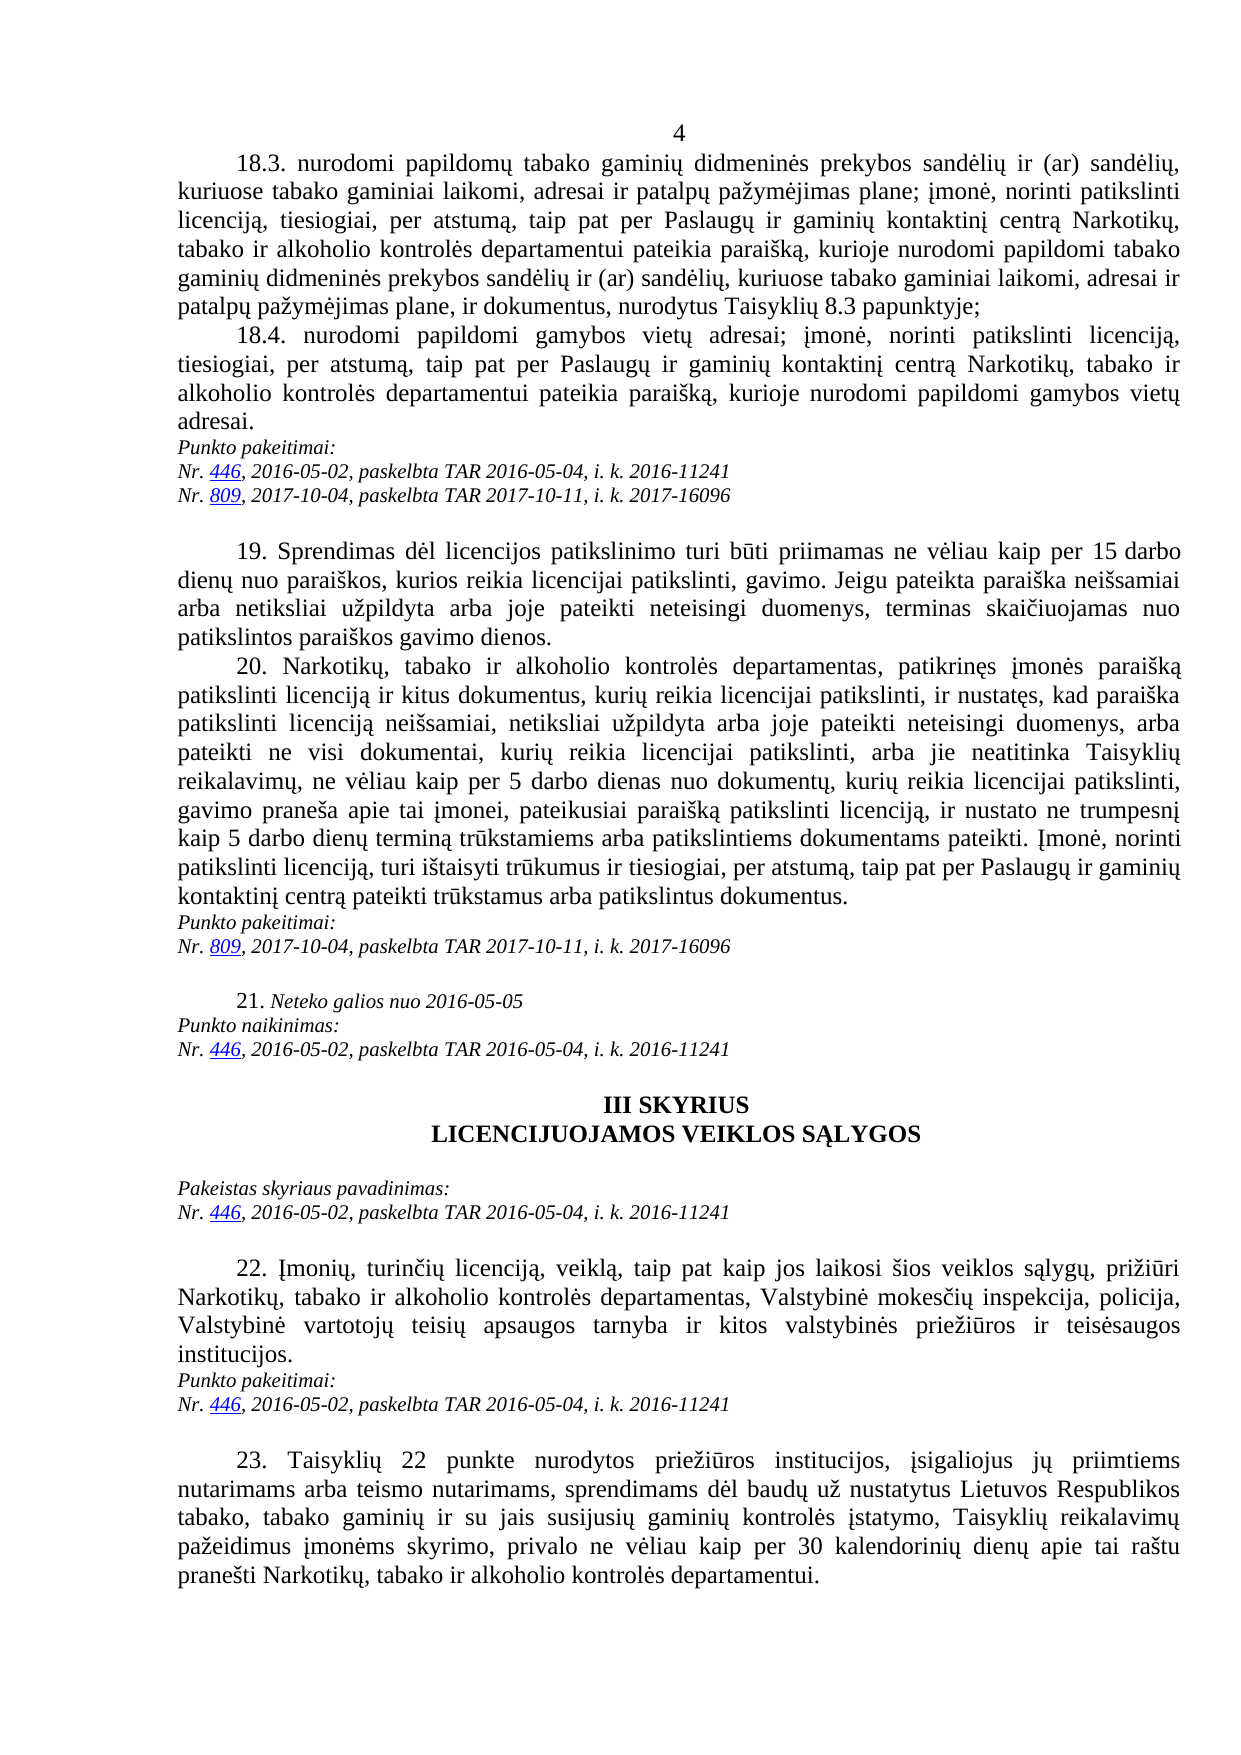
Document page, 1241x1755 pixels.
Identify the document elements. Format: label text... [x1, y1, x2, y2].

text 22. Įmonių, turinčių licenciją, veiklą, taip pat kaip jos laikosi šios veiklos sąlygų, prižiūri Narkotikų, tabako ir alkoholio kontrolės departamentas, Valstybinė mokesčių inspekcija, policija, Valstybinė vartotojų teisių apsaugos tarnyba ir kitos valstybinės priežiūros ir teisėsaugos institucijos. [177, 1253, 1181, 1368]
text Nr. 446, 2016-05-02, paskelbta TAR 2016-05-04, i. k. 2016-11241 [177, 1037, 1181, 1061]
text III SKYRIUS LICENCIJUOJAMOS VEIKLOS SĄLYGOS [177, 1090, 1181, 1147]
text 19. Sprendimas dėl licencijos patikslinimo turi būti priimamas ne vėliau kaip per 15 darbo dienų nuo paraiškos, kurios reikia licencijai patikslinti, gavimo. Jeigu pateikta paraiška neišsamiai arba netiksliai užpildyta arba joje pateikti neteisingi duomenys, terminas skaičiuojamas nuo patikslintos paraiškos gavimo dienos. [177, 536, 1181, 651]
text 18.3. nurodomi papildomų tabako gaminių didmeninės prekybos sandėlių ir (ar) sandėlių, kuriuose tabako gaminiai laikomi, adresai ir patalpų pažymėjimas plane; įmonė, norinti patikslinti licenciją, tiesiogiai, per atstumą, taip pat per Paslaugų ir gaminių kontaktinį centrą Narkotikų, tabako ir alkoholio kontrolės departamentui pateikia paraišką, kurioje nurodomi papildomi tabako gaminių didmeninės prekybos sandėlių ir (ar) sandėlių, kuriuose tabako gaminiai laikomi, adresai ir patalpų pažymėjimas plane, ir dokumentus, nurodytus Taisyklių 8.3 papunktyje; [177, 148, 1181, 320]
text Nr. 446, 2016-05-02, paskelbta TAR 2016-05-04, i. k. 2016-11241 [177, 459, 1181, 483]
text Punkto naikinimas: [177, 1013, 1181, 1037]
text Punkto pakeitimai: [177, 910, 1181, 934]
text Nr. 446, 2016-05-02, paskelbta TAR 2016-05-04, i. k. 2016-11241 [177, 1200, 1181, 1224]
text 23. Taisyklių 22 punkte nurodytos priežiūros institucijos, įsigaliojus jų priimtiems nutarimams arba teismo nutarimams, sprendimams dėl baudų už nustatytus Lietuvos Respublikos tabako, tabako gaminių ir su jais susijusių gaminių kontrolės įstatymo, Taisyklių reikalavimų pažeidimus įmonėms skyrimo, privalo ne vėliau kaip per 30 kalendorinių dienų apie tai raštu pranešti Narkotikų, tabako ir alkoholio kontrolės departamentui. [177, 1445, 1181, 1589]
text Punkto pakeitimai: [177, 1368, 1181, 1392]
text Nr. 809, 2017-10-04, paskelbta TAR 2017-10-11, i. k. 2017-16096 [177, 934, 1181, 958]
text Punkto pakeitimai: [177, 435, 1181, 459]
text Nr. 446, 2016-05-02, paskelbta TAR 2016-05-04, i. k. 2016-11241 [177, 1392, 1181, 1416]
text Pakeistas skyriaus pavadinimas: [177, 1176, 1181, 1200]
text 20. Narkotikų, tabako ir alkoholio kontrolės departamentas, patikrinęs įmonės paraišką patikslinti licenciją ir kitus dokumentus, kurių reikia licencijai patikslinti, ir nustatęs, kad paraiška patikslinti licenciją neišsamiai, netiksliai užpildyta arba joje pateikti neteisingi duomenys, arba pateikti ne visi dokumentai, kurių reikia licencijai patikslinti, arba jie neatitinka Taisyklių reikalavimų, ne vėliau kaip per 5 darbo dienas nuo dokumentų, kurių reikia licencijai patikslinti, gavimo praneša apie tai įmonei, pateikusiai paraišką patikslinti licenciją, ir nustato ne trumpesnį kaip 5 darbo dienų terminą trūkstamiems arba patikslintiems dokumentams pateikti. Įmonė, norinti patikslinti licenciją, turi ištaisyti trūkumus ir tiesiogiai, per atstumą, taip pat per Paslaugų ir gaminių kontaktinį centrą pateikti trūkstamus arba patikslintus dokumentus. [177, 651, 1181, 910]
text 21. Neteko galios nuo 2016-05-05 [177, 987, 1181, 1013]
text 18.4. nurodomi papildomi gamybos vietų adresai; įmonė, norinti patikslinti licenciją, tiesiogiai, per atstumą, taip pat per Paslaugų ir gaminių kontaktinį centrą Narkotikų, tabako ir alkoholio kontrolės departamentui pateikia paraišką, kurioje nurodomi papildomi gamybos vietų adresai. [177, 320, 1181, 435]
text Nr. 809, 2017-10-04, paskelbta TAR 2017-10-11, i. k. 2017-16096 [177, 483, 1181, 507]
